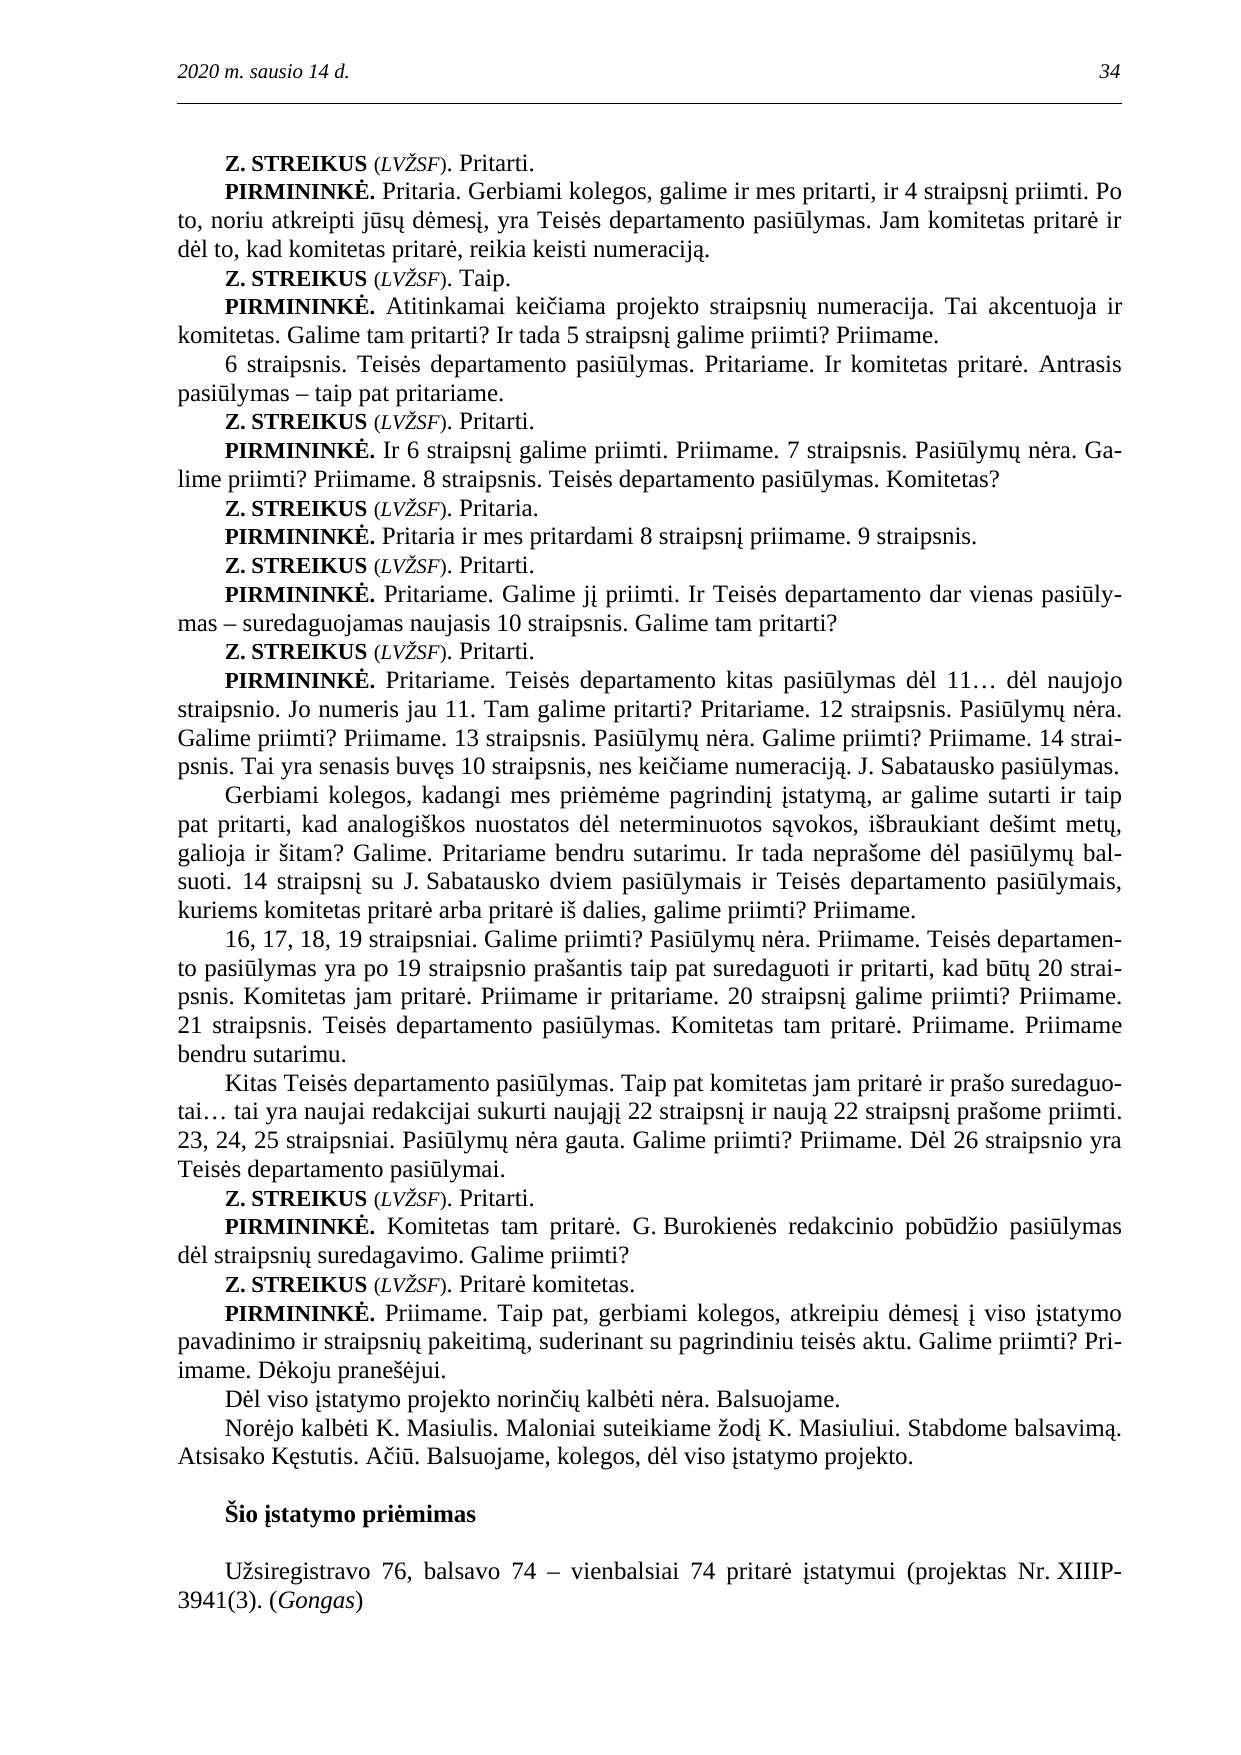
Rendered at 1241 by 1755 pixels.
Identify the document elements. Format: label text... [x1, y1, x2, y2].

text Z. STREIKUS (LVŽSF). Pri­tar­ti. [177, 406, 1122, 435]
text PIRMININKĖ. Ko­mi­te­tas tam pri­ta­rė. G. Bu­ro­kie­nės re­dak­ci­nio po­bū­džio pa­siū­ly­mas dėl straips­nių su­re­da­ga­vi­mo. Ga­li­me pri­im­ti? [177, 1211, 1122, 1269]
text Ger­bia­mi ko­le­gos, ka­dan­gi mes pri­ėmė­me pa­grin­di­nį įsta­ty­mą, ar ga­li­me su­tar­ti ir taip pat pri­tar­ti, kad ana­lo­giš­kos nuo­sta­tos dėl ne­ter­mi­nuo­tos są­vo­kos, iš­brau­kiant dešimt me­tų, ga­lio­ja ir ši­tam? Ga­li­me. Pri­ta­ria­me ben­dru su­ta­ri­mu. Ir ta­da ne­pra­šo­me dėl pa­siū­ly­mų bal­suo­ti. 14 straips­nį su J. Sa­ba­taus­ko dviem pa­siū­ly­mais ir Tei­sės de­par­ta­men­to pa­siū­ly­mais, ku­riems ko­mi­te­tas pri­ta­rė ar­ba pri­ta­rė iš da­lies, ga­li­me pri­im­ti? Pri­ima­me. [177, 780, 1122, 924]
text Už­si­re­gist­ra­vo 76, bal­sa­vo 74 – vien­bal­siai 74 pri­ta­rė įsta­ty­mui (pro­jek­tas Nr. XIIIP-3941(3). (Gon­gas) [177, 1556, 1122, 1614]
text No­rė­jo kal­bė­ti K. Ma­siu­lis. Ma­lo­niai su­tei­kia­me žo­dį K. Ma­siu­liui. Stab­do­me bal­sa­vi­mą. At­si­sa­ko Kęs­tu­tis. Ačiū. Bal­suo­ja­me, ko­le­gos, dėl vi­so įsta­ty­mo pro­jek­to. [177, 1413, 1122, 1470]
text Z. STREIKUS (LVŽSF). Pri­tar­ti. [177, 636, 1122, 665]
text Šio įsta­ty­mo pri­ėmi­mas [177, 1499, 1122, 1528]
text Z. STREIKUS (LVŽSF). Taip. [177, 263, 1122, 291]
text PIRMININKĖ. Ir 6 straips­nį ga­li­me pri­im­ti. Pri­ima­me. 7 straips­nis. Pa­siū­ly­mų nė­ra. Ga­li­me pri­im­ti? Pri­ima­me. 8 straips­nis. Tei­sės de­par­ta­men­to pa­siū­ly­mas. Ko­mi­te­tas? [177, 435, 1122, 493]
text Z. STREIKUS (LVŽSF). Pri­ta­ria. [177, 493, 1122, 521]
text Z. STREIKUS (LVŽSF). Pri­tar­ti. [177, 1183, 1122, 1211]
text PIRMININKĖ. Ati­tin­ka­mai kei­čiama pro­jek­to straips­nių nu­me­ra­ci­ja. Tai ak­cen­tuo­ja ir ko­mi­te­tas. Ga­li­me tam pri­tar­ti? Ir ta­da 5 straips­nį ga­li­me pri­im­ti? Pri­ima­me. [177, 291, 1122, 349]
text PIRMININKĖ. Pri­ima­me. Taip pat, ger­bia­mi ko­le­gos, at­krei­piu dė­me­sį į vi­so įsta­ty­mo pa­va­di­ni­mo ir straips­nių pa­kei­ti­mą, su­de­ri­nant su pa­grin­di­niu tei­sės ak­tu. Ga­li­me pri­im­ti? Pri­ima­me. Dė­ko­ju pra­ne­šė­jui. [177, 1298, 1122, 1384]
text Dėl vi­so įsta­ty­mo pro­jek­to no­rin­čių kal­bė­ti nė­ra. Bal­suo­ja­me. [177, 1384, 1122, 1413]
text PIRMININKĖ. Pri­ta­ria. Ger­bia­mi ko­le­gos, ga­li­me ir mes pri­tar­ti, ir 4 straips­nį pri­im­ti. Po to, no­riu at­kreip­ti jū­sų dė­me­sį, yra Tei­sės de­par­ta­men­to pa­siū­ly­mas. Jam ko­mi­te­tas pri­ta­rė ir dėl to, kad ko­mi­te­tas pri­ta­rė, rei­kia keis­ti nu­me­ra­ci­ją. [177, 176, 1122, 263]
text PIRMININKĖ. Pri­ta­ria­me. Tei­sės de­par­ta­men­to ki­tas pa­siū­ly­mas dėl 11… dėl nau­jo­jo straips­nio. Jo nu­me­ris jau 11. Tam ga­li­me pri­tar­ti? Pri­ta­ria­me. 12 straips­nis. Pa­siū­ly­mų nė­ra. Ga­li­me pri­im­ti? Pri­ima­me. 13 straips­nis. Pa­siū­ly­mų nė­ra. Ga­li­me pri­im­ti? Pri­ima­me. 14 strai­ps­nis. Tai yra se­na­sis bu­vęs 10 straips­nis, nes kei­čia­me nu­me­ra­ci­ją. J. Sa­ba­taus­ko pa­siū­ly­mas. [177, 665, 1122, 780]
text 6 straips­nis. Tei­sės de­par­ta­men­to pa­siū­ly­mas. Pri­ta­ria­me. Ir ko­mi­te­tas pri­ta­rė. Ant­ra­sis pa­siū­ly­mas – taip pat pri­ta­ria­me. [177, 349, 1122, 406]
text PIRMININKĖ. Pri­ta­ria­me. Ga­li­me jį pri­im­ti. Ir Tei­sės de­par­ta­men­to dar vie­nas pa­siū­ly­mas – su­re­da­guo­ja­mas nau­ja­sis 10 straips­nis. Ga­li­me tam pri­tar­ti? [177, 579, 1122, 636]
text Z. STREIKUS (LVŽSF). Pri­tar­ti. [177, 550, 1122, 579]
text Z. STREIKUS (LVŽSF). Pri­ta­rė ko­mi­te­tas. [177, 1269, 1122, 1298]
text Z. STREIKUS (LVŽSF). Pri­tar­ti. [177, 148, 1122, 176]
text PIRMININKĖ. Pri­ta­ria ir mes pri­tar­da­mi 8 straips­nį pri­ima­me. 9 straips­nis. [177, 521, 1122, 550]
text Ki­tas Tei­sės de­par­ta­men­to pa­siū­ly­mas. Taip pat ko­mi­te­tas jam pri­ta­rė ir pra­šo su­re­da­guo­tai… tai yra nau­jai re­dak­ci­jai su­kur­ti nau­ją­jį 22 straips­nį ir nau­ją 22 straips­nį pra­šo­me pri­im­ti. 23, 24, 25 straips­niai. Pa­siū­ly­mų nė­ra gau­ta. Ga­li­me pri­im­ti? Pri­ima­me. Dėl 26 straips­nio yra Tei­sės de­par­ta­men­to pa­siū­ly­mai. [177, 1068, 1122, 1183]
text 16, 17, 18, 19 straips­niai. Ga­li­me pri­im­ti? Pa­siū­ly­mų nė­ra. Pri­ima­me. Tei­sės de­par­ta­men­to pa­siū­ly­mas yra po 19 straips­nio pra­šan­tis taip pat su­re­da­guo­ti ir pri­tar­ti, kad bū­tų 20 strai­ps­nis. Ko­mi­te­tas jam pri­ta­rė. Pri­ima­me ir pri­ta­ria­me. 20 straips­nį ga­li­me pri­im­ti? Pri­ima­me. 21 straips­nis. Tei­sės de­par­ta­men­to pa­siū­ly­mas. Ko­mi­te­tas tam pri­ta­rė. Pri­ima­me. Pri­ima­me ben­dru su­ta­ri­mu. [177, 924, 1122, 1068]
